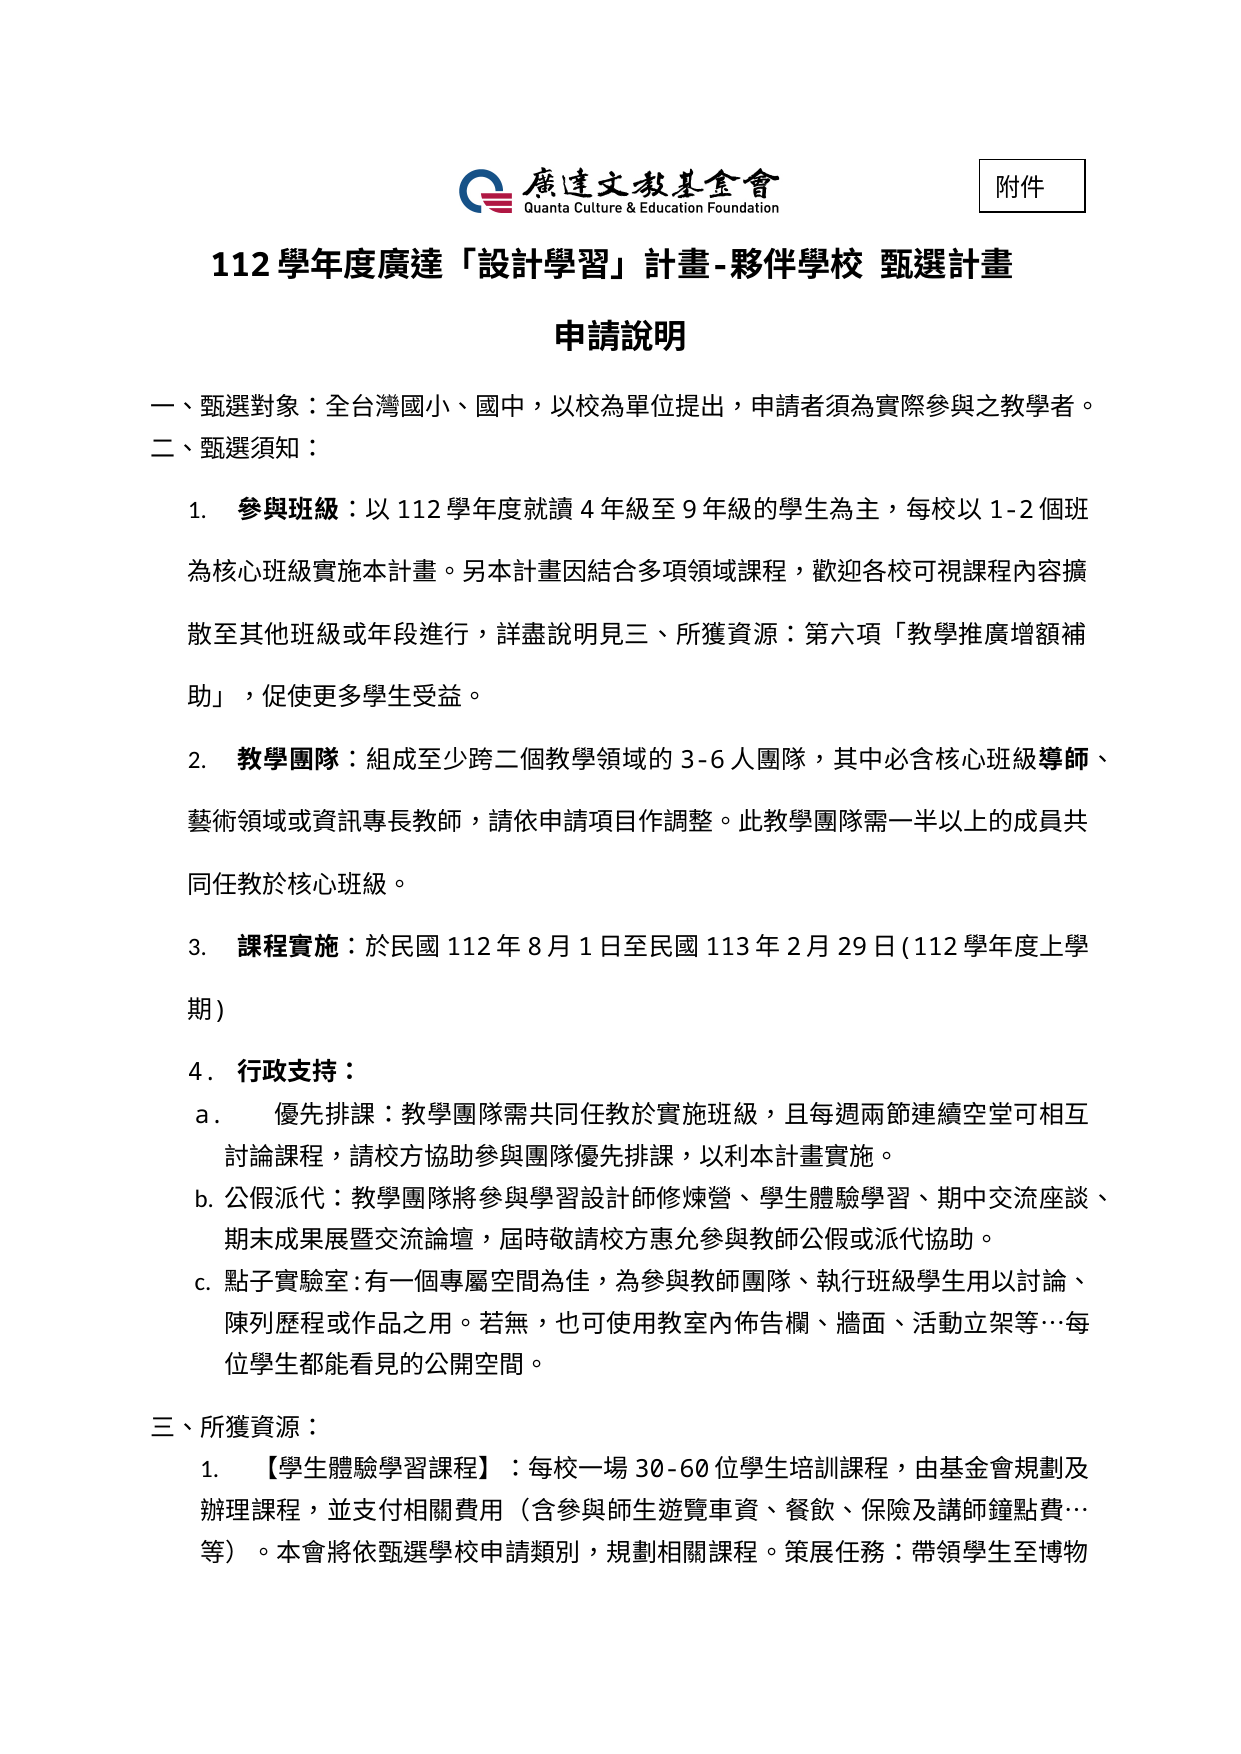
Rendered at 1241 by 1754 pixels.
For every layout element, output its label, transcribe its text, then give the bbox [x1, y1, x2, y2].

list 【學生體驗學習課程】：每校一場30-60位學生培訓課程，由基金會規劃及辦理課程，並支付相關費用（含參與師生遊覽車資、餐飲、保險及講師鐘點費…等）。本會將依甄選學校申請類別，規劃相關課程。策展任務：帶領學生至博物 [200, 1449, 1090, 1568]
list 課程實施：於民國112年8月1日至民國113年2月29日(112學年度上學期) [188, 903, 1090, 1028]
list 點子實驗室:有一個專屬空間為佳，為參與教師團隊、執行班級學生用以討論、陳列歷程或作品之用。若無，也可使用教室內佈告欄、牆面、活動立架等…每位學生都能看見的公開空間。 [194, 1257, 1092, 1382]
text 三、所獲資源： [150, 1407, 1090, 1443]
list 參與班級：以112學年度就讀4年級至9年級的學生為主，每校以1-2個班為核心班級實施本計畫。另本計畫因結合多項領域課程，歡迎各校可視課程內容擴散至其他班級或年段進行，詳盡說明見三、所獲資源：第六項「教學推廣增額補助」，促使更多學生受益。 [188, 466, 1090, 716]
text 二、甄選須知： [150, 424, 1090, 466]
list 公假派代：教學團隊將參與學習設計師修煉營、學生體驗學習、期中交流座談、期末成果展暨交流論壇，屆時敬請校方惠允參與教師公假或派代協助。 [194, 1174, 1090, 1257]
list 優先排課：教學團隊需共同任教於實施班級，且每週兩節連續空堂可相互討論課程，請校方協助參與團隊優先排課，以利本計畫實施。 [194, 1091, 1090, 1174]
text 申請說明 [150, 310, 1090, 358]
text 附件一 [995, 168, 1069, 204]
list 行政支持： [188, 1028, 1090, 1091]
list 教學團隊：組成至少跨二個教學領域的3-6人團隊，其中必含核心班級導師、藝術領域或資訊專長教師，請依申請項目作調整。此教學團隊需一半以上的成員共同任教於核心班級。 [188, 716, 1090, 903]
text 112學年度廣達「設計學習」計畫-夥伴學校 甄選計畫 [150, 237, 1090, 286]
text 一、甄選對象：全台灣國小、國中，以校為單位提出，申請者須為實際參與之教學者。 [150, 382, 1090, 424]
